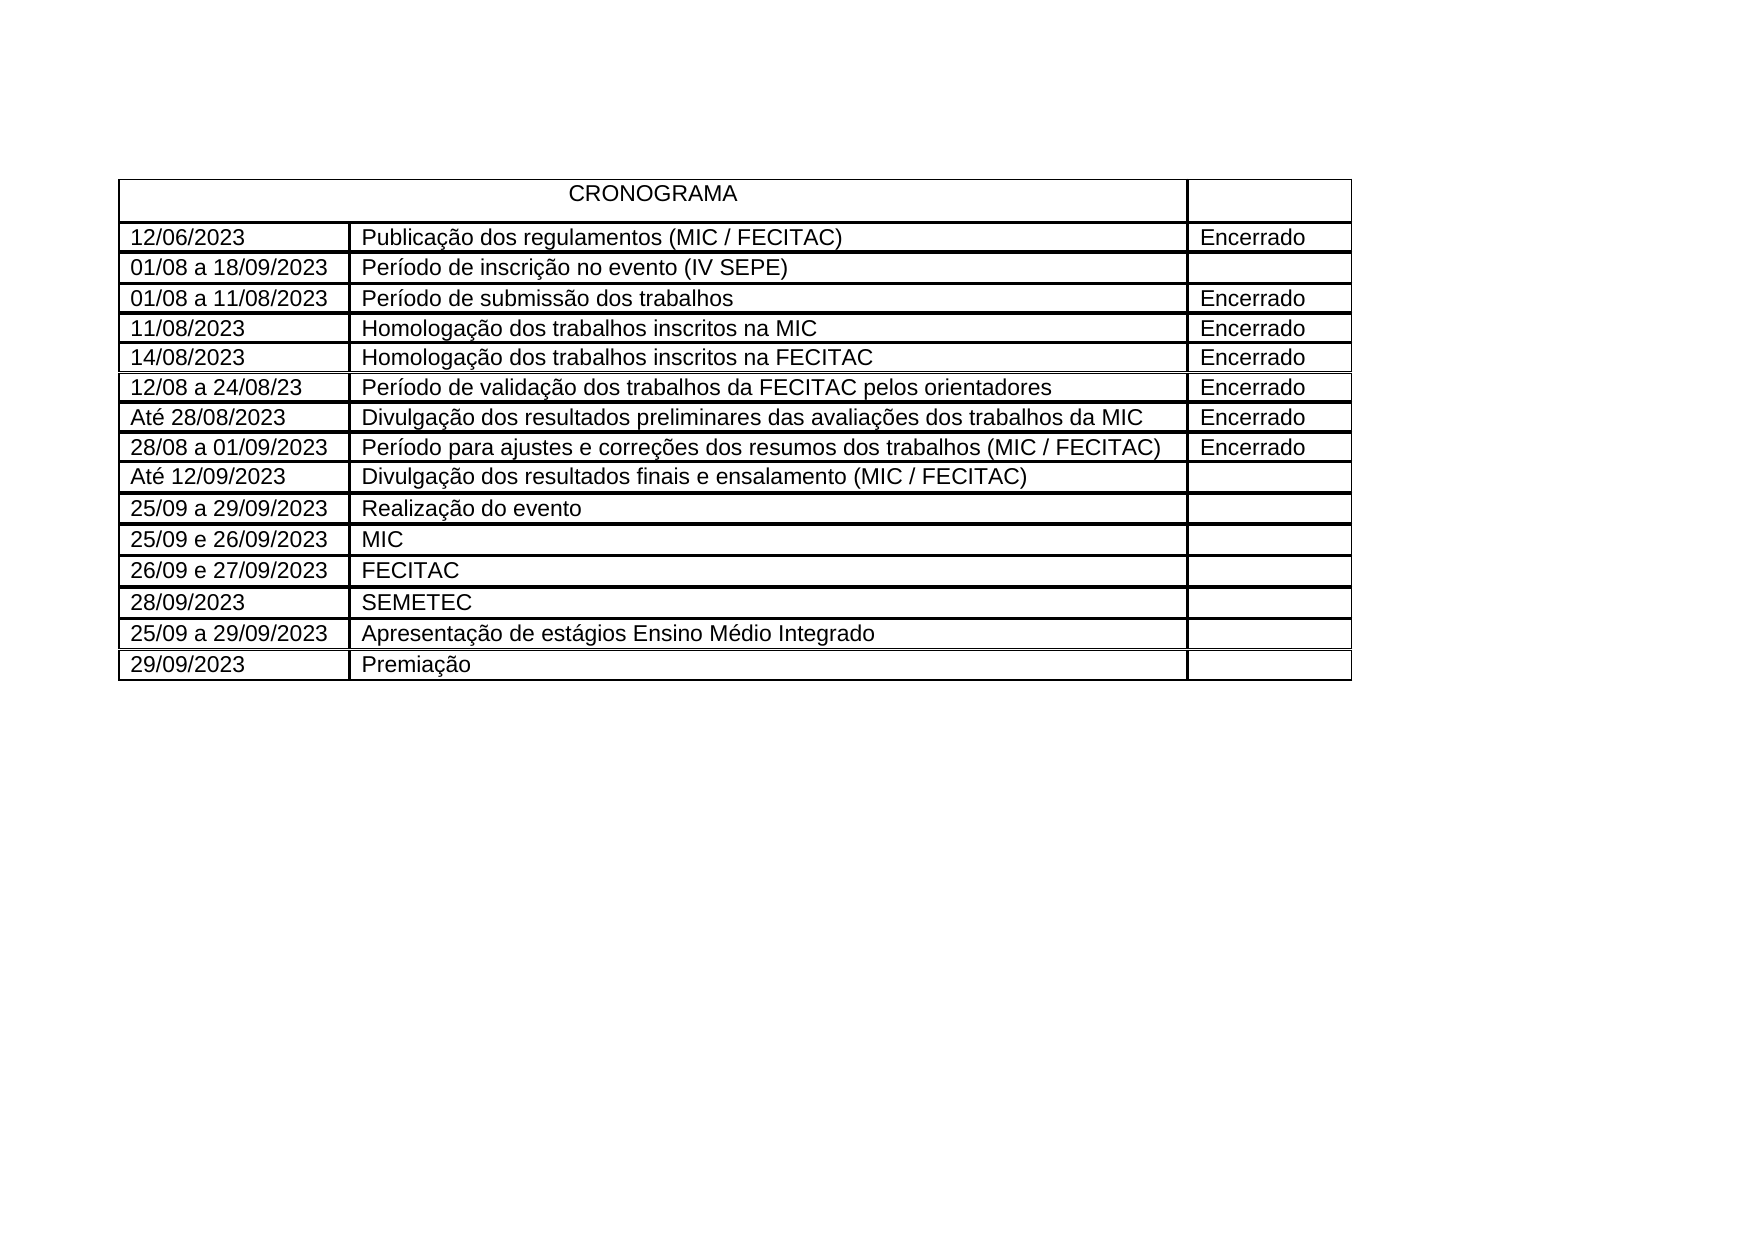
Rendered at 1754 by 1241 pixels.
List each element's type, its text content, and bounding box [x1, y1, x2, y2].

table_cell [1189, 589, 1351, 617]
table_cell 28/09/2023 [120, 589, 348, 617]
table_cell Divulgação dos resultados finais e ensalamento (MIC / FECITAC) [351, 463, 1186, 491]
table_cell Período de validação dos trabalhos da FECITAC pelos orientadores [351, 374, 1186, 400]
table_cell 25/09 a 29/09/2023 [120, 495, 348, 522]
table_cell Até 12/09/2023 [120, 463, 348, 491]
table_cell 12/06/2023 [120, 224, 348, 250]
table_cell Divulgação dos resultados preliminares das avaliações dos trabalhos da MIC [351, 404, 1186, 430]
table_cell Período de submissão dos trabalhos [351, 285, 1186, 311]
table_cell Período para ajustes e correções dos resumos dos trabalhos (MIC / FECITAC) [351, 434, 1186, 460]
table_cell Encerrado [1189, 285, 1351, 311]
table_cell 01/08 a 18/09/2023 [120, 254, 348, 282]
table_cell 11/08/2023 [120, 315, 348, 341]
table_cell 14/08/2023 [120, 344, 348, 371]
table_header [1189, 180, 1351, 221]
table_cell 12/08 a 24/08/23 [120, 374, 348, 400]
table_cell FECITAC [351, 557, 1186, 585]
table_cell [1189, 463, 1351, 491]
table_cell Encerrado [1189, 224, 1351, 250]
table_cell Homologação dos trabalhos inscritos na FECITAC [351, 344, 1186, 371]
table_cell Realização do evento [351, 495, 1186, 522]
table_cell 25/09 a 29/09/2023 [120, 620, 348, 648]
table_cell SEMETEC [351, 589, 1186, 617]
table_cell 28/08 a 01/09/2023 [120, 434, 348, 460]
table_cell Período de inscrição no evento (IV SEPE) [351, 254, 1186, 282]
table_cell Apresentação de estágios Ensino Médio Integrado [351, 620, 1186, 648]
table_cell Encerrado [1189, 434, 1351, 460]
table_cell [1189, 495, 1351, 522]
table_cell 25/09 e 26/09/2023 [120, 526, 348, 554]
table_cell 26/09 e 27/09/2023 [120, 557, 348, 585]
table_cell MIC [351, 526, 1186, 554]
table_cell Encerrado [1189, 374, 1351, 400]
table_cell [1189, 254, 1351, 282]
table_cell [1189, 526, 1351, 554]
table_cell Publicação dos regulamentos (MIC / FECITAC) [351, 224, 1186, 250]
table_cell [1189, 557, 1351, 585]
table_cell 29/09/2023 [120, 651, 348, 679]
table_cell Até 28/08/2023 [120, 404, 348, 430]
table_cell Encerrado [1189, 344, 1351, 371]
table_cell 01/08 a 11/08/2023 [120, 285, 348, 311]
table_cell Homologação dos trabalhos inscritos na MIC [351, 315, 1186, 341]
table_cell [1189, 651, 1351, 679]
table_header CRONOGRAMA [120, 180, 1186, 221]
table_cell Premiação [351, 651, 1186, 679]
table_cell Encerrado [1189, 404, 1351, 430]
table_cell Encerrado [1189, 315, 1351, 341]
table_cell [1189, 620, 1351, 648]
